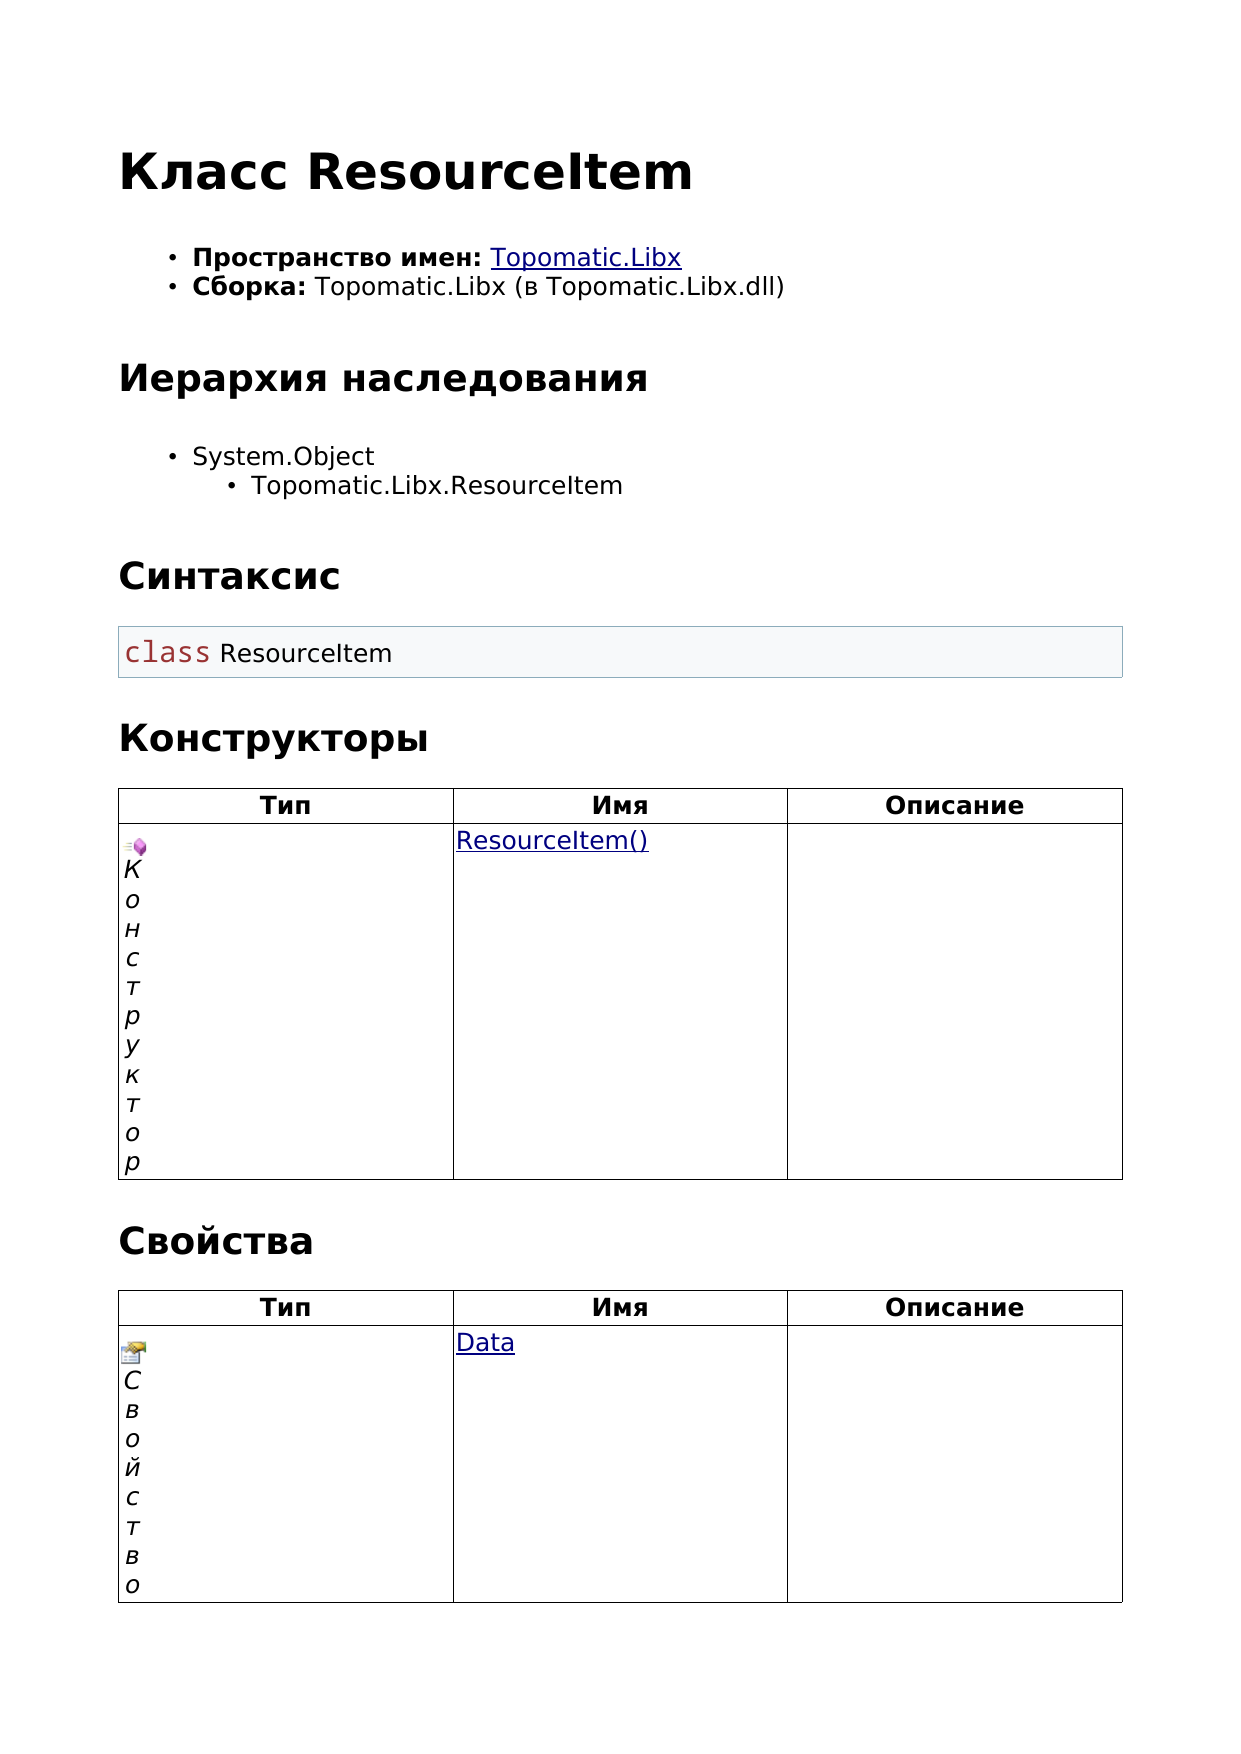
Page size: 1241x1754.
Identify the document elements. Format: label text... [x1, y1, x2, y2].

table_header Имя [454, 1291, 787, 1325]
table_header Имя [454, 789, 787, 823]
list Пространство имен: Topomatic.Libx [177, 243, 1122, 272]
subtitle Класс ResourceItem [118, 143, 1122, 201]
table_cell ResourceItem() [454, 824, 787, 1179]
table_header Тип [119, 789, 453, 823]
subtitle Иерархия наследования [118, 356, 1122, 400]
table_cell [119, 1326, 453, 1602]
list System.Object [177, 442, 1122, 471]
table_cell [788, 1326, 1122, 1602]
table_header Описание [788, 789, 1122, 823]
table_header Тип [119, 1291, 453, 1325]
picture [121, 838, 147, 856]
subtitle Синтаксис [118, 554, 1122, 598]
subtitle Свойства [118, 1219, 1122, 1263]
table_header Описание [788, 1291, 1122, 1325]
picture [121, 1340, 147, 1366]
table_header class ResourceItem [119, 627, 1122, 677]
table_cell Data [454, 1326, 787, 1602]
list Topomatic.Libx.ResourceItem [236, 471, 1122, 500]
table_cell [788, 824, 1122, 1179]
table_cell [119, 824, 453, 1179]
subtitle Конструкторы [118, 717, 1122, 761]
list Сборка: Topomatic.Libx (в Topomatic.Libx.dll) [177, 272, 1122, 302]
